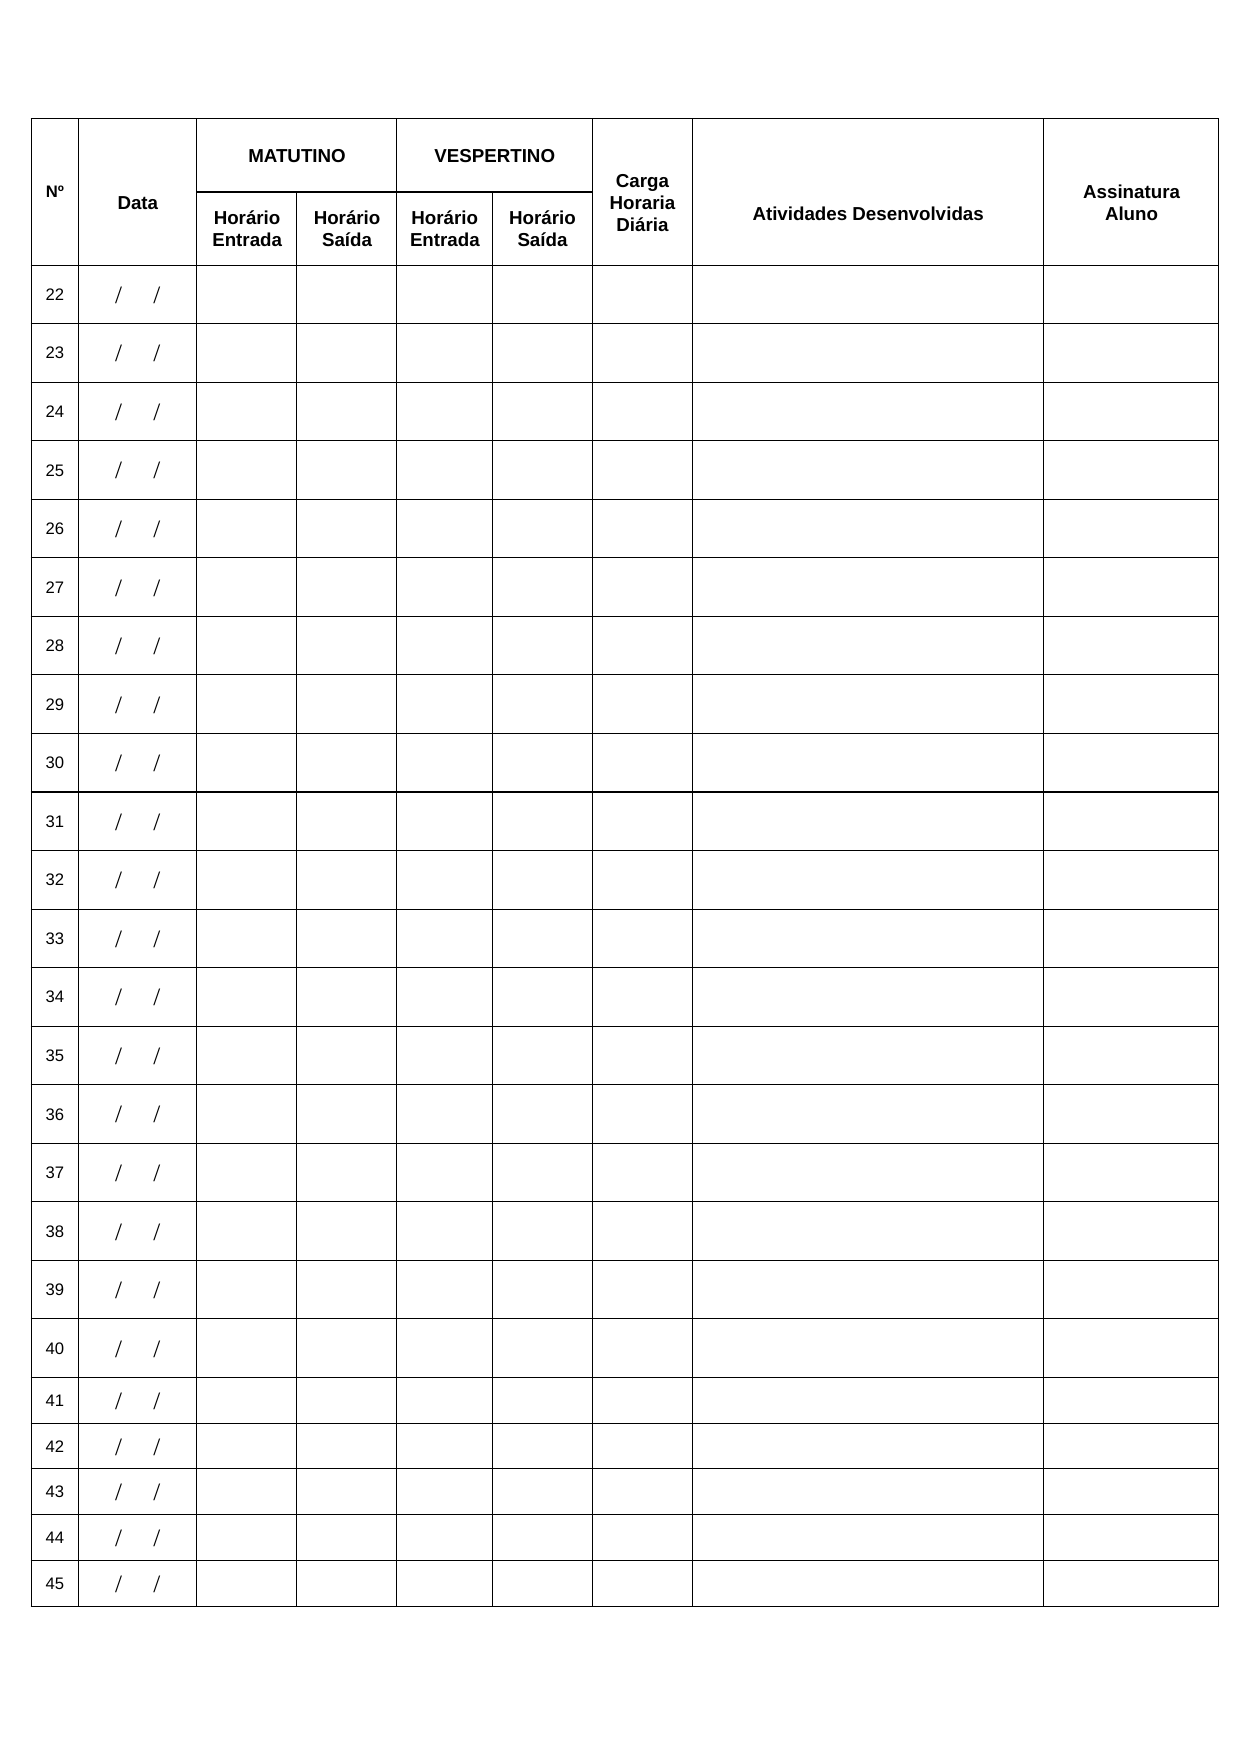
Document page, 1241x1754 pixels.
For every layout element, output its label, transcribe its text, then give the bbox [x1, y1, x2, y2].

table_cell [397, 1469, 492, 1514]
table_cell [493, 910, 592, 967]
table_cell [1044, 500, 1218, 557]
table_cell [593, 1202, 692, 1260]
table_cell [593, 675, 692, 733]
table_cell [397, 500, 492, 557]
table_cell [197, 851, 296, 908]
table_cell [397, 1085, 492, 1143]
table_cell / / [79, 441, 196, 499]
table_cell [693, 558, 1043, 616]
table_cell [397, 910, 492, 967]
table_cell [593, 1561, 692, 1606]
table_cell [693, 1424, 1043, 1468]
table_cell [493, 558, 592, 616]
table_cell [493, 1424, 592, 1468]
table_cell / / [79, 1027, 196, 1084]
table_cell / / [79, 558, 196, 616]
table_cell [593, 500, 692, 557]
table_cell [1044, 793, 1218, 850]
table_cell [1044, 617, 1218, 674]
table_cell Horário Saída [493, 193, 592, 264]
table_cell [1044, 1085, 1218, 1143]
table_cell / / [79, 500, 196, 557]
table_cell [397, 793, 492, 850]
table_cell 44 [32, 1515, 78, 1560]
table_cell [693, 1261, 1043, 1318]
table_cell [493, 1144, 592, 1201]
table_cell [1044, 1469, 1218, 1514]
table_cell [493, 1202, 592, 1260]
table_cell [397, 266, 492, 323]
table_cell [593, 558, 692, 616]
table_cell [493, 793, 592, 850]
table_cell [197, 324, 296, 382]
table_cell [197, 1261, 296, 1318]
table_cell [397, 1261, 492, 1318]
table_cell / / [79, 1144, 196, 1201]
table_cell 37 [32, 1144, 78, 1201]
table_cell 22 [32, 266, 78, 323]
table_cell [493, 968, 592, 1026]
table_cell / / [79, 1424, 196, 1468]
table_cell 27 [32, 558, 78, 616]
table_cell [397, 1378, 492, 1423]
table_cell [493, 734, 592, 791]
table_cell [493, 383, 592, 440]
table_cell [593, 910, 692, 967]
table_cell [493, 324, 592, 382]
table_cell [397, 1202, 492, 1260]
table_cell [1044, 1319, 1218, 1377]
table_cell [693, 1027, 1043, 1084]
table_cell [1044, 1561, 1218, 1606]
table_cell [1044, 324, 1218, 382]
table_cell 35 [32, 1027, 78, 1084]
table_cell [693, 441, 1043, 499]
table_cell / / [79, 968, 196, 1026]
table_cell [493, 1469, 592, 1514]
table_cell Horário Entrada [397, 193, 492, 264]
table_cell [297, 500, 396, 557]
table_cell [593, 734, 692, 791]
table_cell [593, 1378, 692, 1423]
table_cell [297, 1319, 396, 1377]
table_cell / / [79, 324, 196, 382]
table_cell / / [79, 1319, 196, 1377]
table_cell [593, 266, 692, 323]
table_cell [593, 1515, 692, 1560]
table_cell [1044, 441, 1218, 499]
table_cell [593, 324, 692, 382]
table_cell [693, 675, 1043, 733]
table_cell [1044, 1261, 1218, 1318]
table_cell / / [79, 793, 196, 850]
table_cell [1044, 1027, 1218, 1084]
table_cell / / [79, 1515, 196, 1560]
table_cell [297, 558, 396, 616]
table_cell [297, 441, 396, 499]
table_cell Data [79, 119, 196, 264]
table_cell [493, 675, 592, 733]
table_cell [1044, 1378, 1218, 1423]
table_cell Horário Entrada [197, 193, 296, 264]
table_cell [297, 793, 396, 850]
table_cell VESPERTINO [397, 119, 592, 191]
table_cell [493, 1027, 592, 1084]
table_cell [197, 734, 296, 791]
table_cell [197, 1144, 296, 1201]
table_cell [693, 968, 1043, 1026]
table_cell [297, 324, 396, 382]
table_cell [593, 968, 692, 1026]
table_cell [197, 1085, 296, 1143]
table_cell [197, 1515, 296, 1560]
table_cell [1044, 734, 1218, 791]
table_cell [493, 500, 592, 557]
table_cell [297, 1561, 396, 1606]
table_cell [197, 1319, 296, 1377]
table_cell [197, 383, 296, 440]
table_cell [1044, 910, 1218, 967]
table_cell / / [79, 266, 196, 323]
table_cell [693, 324, 1043, 382]
table_cell [197, 1202, 296, 1260]
table_cell [297, 968, 396, 1026]
table_cell [397, 441, 492, 499]
table_cell [397, 324, 492, 382]
table_cell 25 [32, 441, 78, 499]
table_cell [1044, 266, 1218, 323]
table_cell [593, 1144, 692, 1201]
table_cell [297, 1469, 396, 1514]
table_cell [397, 968, 492, 1026]
table_cell [197, 617, 296, 674]
table_cell [493, 1085, 592, 1143]
table_cell [297, 734, 396, 791]
table_cell [593, 851, 692, 908]
table_cell [397, 1027, 492, 1084]
table_cell [197, 675, 296, 733]
table_cell [397, 1424, 492, 1468]
table_cell / / [79, 910, 196, 967]
table_cell [397, 734, 492, 791]
table_cell [693, 1202, 1043, 1260]
table_cell [693, 793, 1043, 850]
table_cell / / [79, 675, 196, 733]
table_cell [593, 1085, 692, 1143]
table_cell 26 [32, 500, 78, 557]
table_cell [1044, 383, 1218, 440]
table_cell [297, 1261, 396, 1318]
table_cell [1044, 675, 1218, 733]
table_cell [197, 1469, 296, 1514]
table_cell [693, 851, 1043, 908]
table_cell [593, 1027, 692, 1084]
table_cell [297, 1378, 396, 1423]
table_cell [297, 1515, 396, 1560]
table_cell [1044, 968, 1218, 1026]
table_cell [493, 1261, 592, 1318]
table_cell [297, 1085, 396, 1143]
table_cell [693, 1378, 1043, 1423]
table_cell [1044, 1424, 1218, 1468]
table_cell [493, 441, 592, 499]
table_cell [1044, 1202, 1218, 1260]
table_cell [197, 968, 296, 1026]
table_cell / / [79, 851, 196, 908]
table_cell [1044, 1144, 1218, 1201]
table_cell / / [79, 1202, 196, 1260]
table_cell [693, 1515, 1043, 1560]
table_cell [693, 1144, 1043, 1201]
table_cell 42 [32, 1424, 78, 1468]
table_cell [397, 617, 492, 674]
table_cell [297, 675, 396, 733]
table_cell [197, 1424, 296, 1468]
table_cell [1044, 558, 1218, 616]
table_cell [593, 1319, 692, 1377]
table_cell [493, 1319, 592, 1377]
table_cell 29 [32, 675, 78, 733]
table_cell [297, 1144, 396, 1201]
table_cell [593, 383, 692, 440]
table_cell / / [79, 1561, 196, 1606]
table_cell [297, 1027, 396, 1084]
table_cell [493, 1378, 592, 1423]
table_cell [197, 1561, 296, 1606]
table_cell 23 [32, 324, 78, 382]
table_cell Carga Horaria Diária [593, 119, 692, 264]
table_cell 45 [32, 1561, 78, 1606]
table_cell [593, 1261, 692, 1318]
table_cell [197, 558, 296, 616]
table_cell [397, 1144, 492, 1201]
table_cell 36 [32, 1085, 78, 1143]
table_cell [197, 441, 296, 499]
table_cell 24 [32, 383, 78, 440]
table_cell [397, 1319, 492, 1377]
table_cell [397, 1515, 492, 1560]
table_cell [397, 851, 492, 908]
table_cell [197, 1027, 296, 1084]
table_cell [197, 500, 296, 557]
table_cell [593, 1469, 692, 1514]
table_cell [197, 793, 296, 850]
table_cell [197, 910, 296, 967]
table_cell [593, 617, 692, 674]
table_cell [493, 851, 592, 908]
table_cell [693, 383, 1043, 440]
table_cell [693, 266, 1043, 323]
table_cell [593, 793, 692, 850]
table_cell [1044, 1515, 1218, 1560]
table_cell [397, 1561, 492, 1606]
table_cell [593, 1424, 692, 1468]
table_cell [1044, 851, 1218, 908]
table_cell [493, 1561, 592, 1606]
table_cell [693, 734, 1043, 791]
table_cell [297, 910, 396, 967]
table_cell 40 [32, 1319, 78, 1377]
table_cell / / [79, 1469, 196, 1514]
table_cell [297, 1424, 396, 1468]
table_cell / / [79, 734, 196, 791]
table_cell [397, 675, 492, 733]
table_cell [693, 617, 1043, 674]
table_cell 39 [32, 1261, 78, 1318]
table_cell Horário Saída [297, 193, 396, 264]
table_cell 33 [32, 910, 78, 967]
table_cell [693, 1085, 1043, 1143]
table_cell [693, 910, 1043, 967]
table_cell [197, 266, 296, 323]
table_cell Assinatura Aluno [1044, 119, 1218, 264]
table_cell [693, 1319, 1043, 1377]
table_cell / / [79, 1085, 196, 1143]
table_cell Nº [32, 119, 78, 264]
table_cell [197, 1378, 296, 1423]
table_cell / / [79, 617, 196, 674]
table_cell [693, 1469, 1043, 1514]
table_cell / / [79, 1378, 196, 1423]
table_cell [693, 500, 1043, 557]
table_cell 38 [32, 1202, 78, 1260]
table_cell [493, 617, 592, 674]
table_cell [297, 1202, 396, 1260]
table_cell [693, 1561, 1043, 1606]
table_cell [397, 558, 492, 616]
table_cell 30 [32, 734, 78, 791]
table_cell [593, 441, 692, 499]
table_cell [297, 266, 396, 323]
table_cell MATUTINO [197, 119, 396, 191]
table_cell 41 [32, 1378, 78, 1423]
table_cell 32 [32, 851, 78, 908]
table_cell / / [79, 383, 196, 440]
table_cell [493, 1515, 592, 1560]
table_cell [297, 851, 396, 908]
table_cell [297, 617, 396, 674]
table_cell [493, 266, 592, 323]
table_cell 28 [32, 617, 78, 674]
table_cell / / [79, 1261, 196, 1318]
table_cell Atividades Desenvolvidas [693, 119, 1043, 264]
table_cell 31 [32, 793, 78, 850]
table_cell [397, 383, 492, 440]
table_cell 34 [32, 968, 78, 1026]
table_cell 43 [32, 1469, 78, 1514]
table_cell [297, 383, 396, 440]
